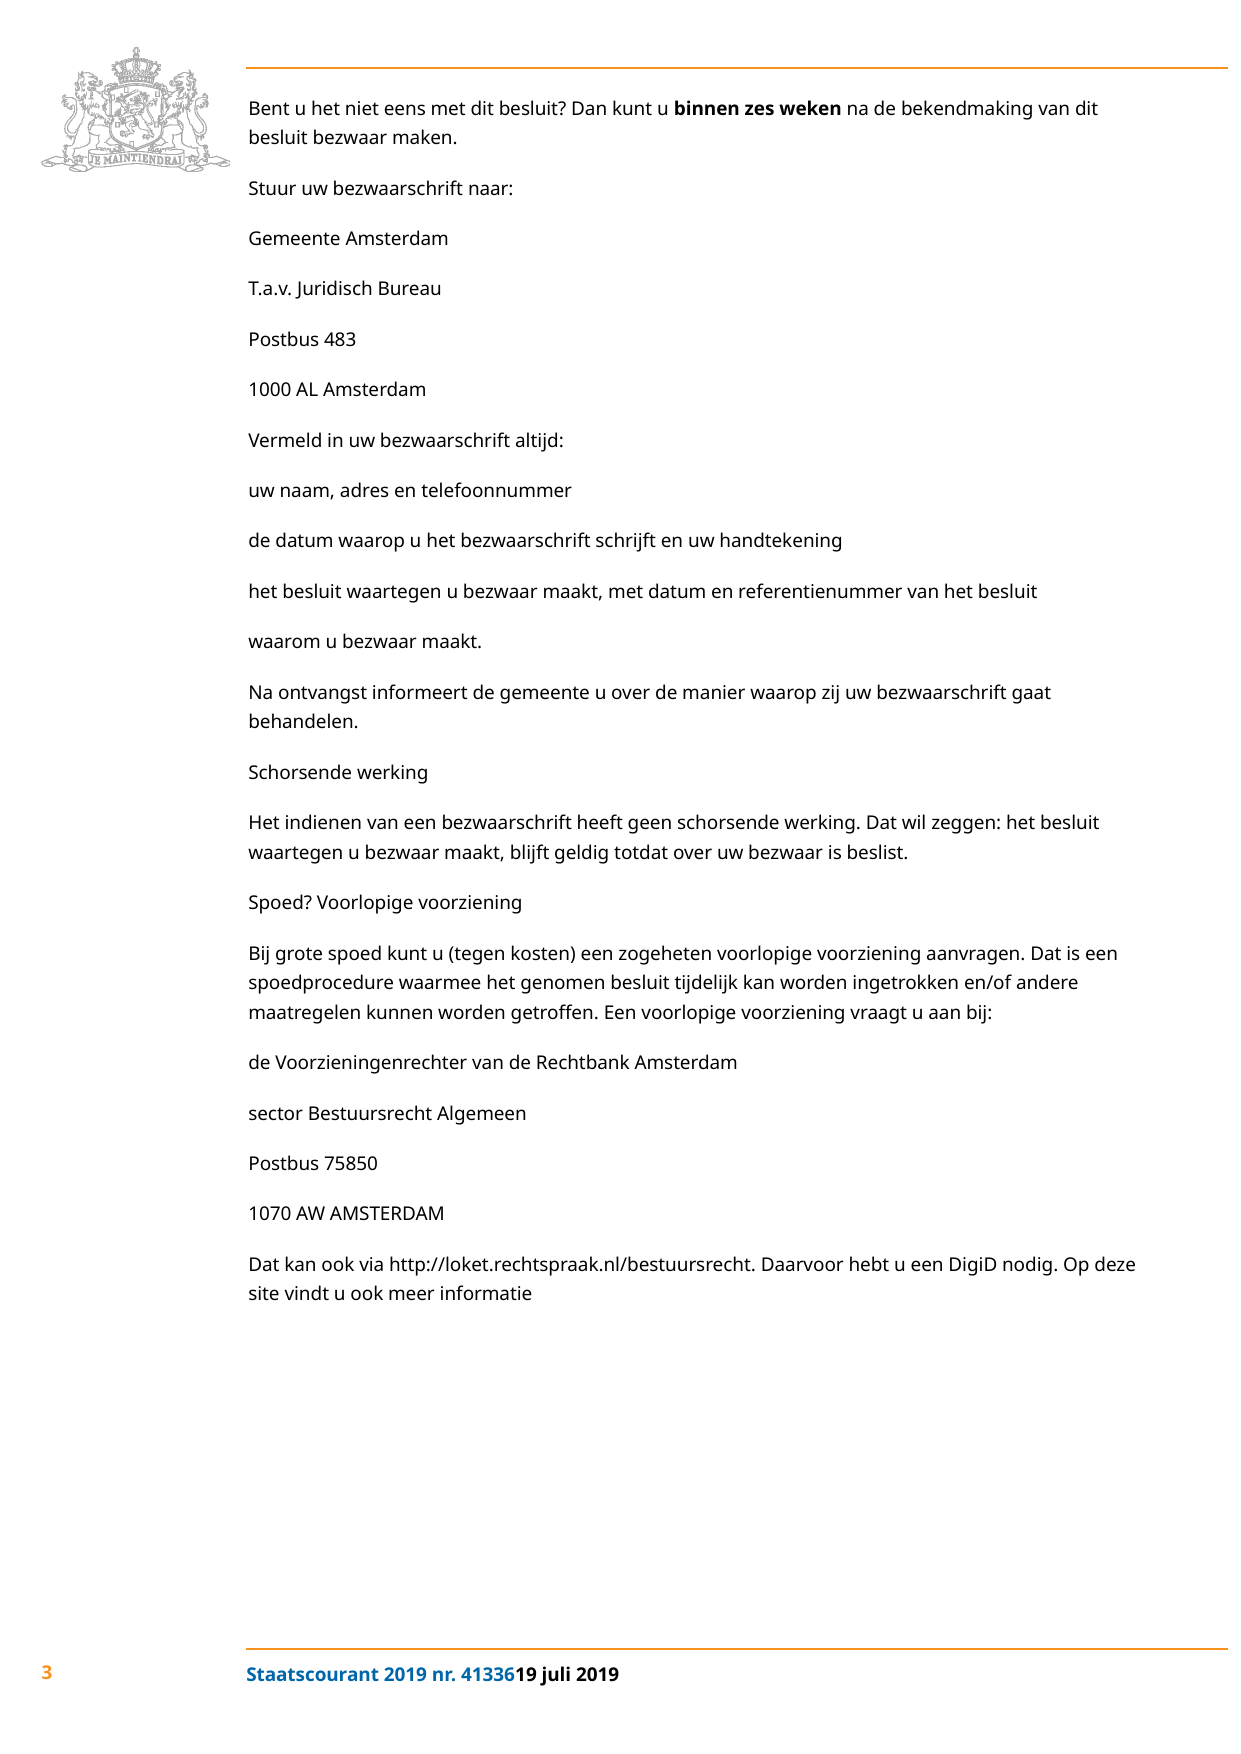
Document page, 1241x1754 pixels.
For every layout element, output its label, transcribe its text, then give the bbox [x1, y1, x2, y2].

text Postbus 483 [248, 326, 1152, 352]
text Stuur uw bezwaarschrift naar: [248, 175, 1152, 201]
picture [41, 47, 231, 172]
text 1000 AL Amsterdam [248, 376, 1152, 402]
text T.a.v. Juridisch Bureau [248, 276, 1152, 301]
text waarom u bezwaar maakt. [248, 628, 1152, 654]
text uw naam, adres en telefoonnummer [248, 477, 1152, 503]
text Spoed? Voorlopige voorziening [248, 889, 1152, 915]
text Na ontvangst informeert de gemeente u over de manier waarop zij uw bezwaarschrift gaat behandelen. [248, 679, 1152, 734]
text Het indienen van een bezwaarschrift heeft geen schorsende werking. Dat wil zeggen: het besluit waartegen u bezwaar maakt, blijft geldig totdat over uw bezwaar is beslist. [248, 809, 1152, 865]
text de datum waarop u het bezwaarschrift schrijft en uw handtekening [248, 528, 1152, 553]
text Gemeente Amsterdam [248, 225, 1152, 251]
text 1070 AW AMSTERDAM [248, 1201, 1152, 1226]
text het besluit waartegen u bezwaar maakt, met datum en referentienummer van het besluit [248, 578, 1152, 604]
text Dat kan ook via http://loket.rechtspraak.nl/bestuursrecht. Daarvoor hebt u een DigiD nodig. Op deze site vindt u ook meer informatie [248, 1251, 1152, 1306]
text Postbus 75850 [248, 1150, 1152, 1176]
text Vermeld in uw bezwaarschrift altijd: [248, 427, 1152, 453]
text de Voorzieningenrechter van de Rechtbank Amsterdam [248, 1049, 1152, 1075]
text Bent u het niet eens met dit besluit? Dan kunt u binnen zes weken na de bekendmaking van dit besluit bezwaar maken. [248, 95, 1152, 150]
text Bij grote spoed kunt u (tegen kosten) een zogeheten voorlopige voorziening aanvragen. Dat is een spoedprocedure waarmee het genomen besluit tijdelijk kan worden ingetrokken en/of andere maatregelen kunnen worden getroffen. Een voorlopige voorziening vraagt u aan bij: [248, 940, 1152, 1025]
text sector Bestuursrecht Algemeen [248, 1100, 1152, 1126]
text Schorsende werking [248, 759, 1152, 785]
